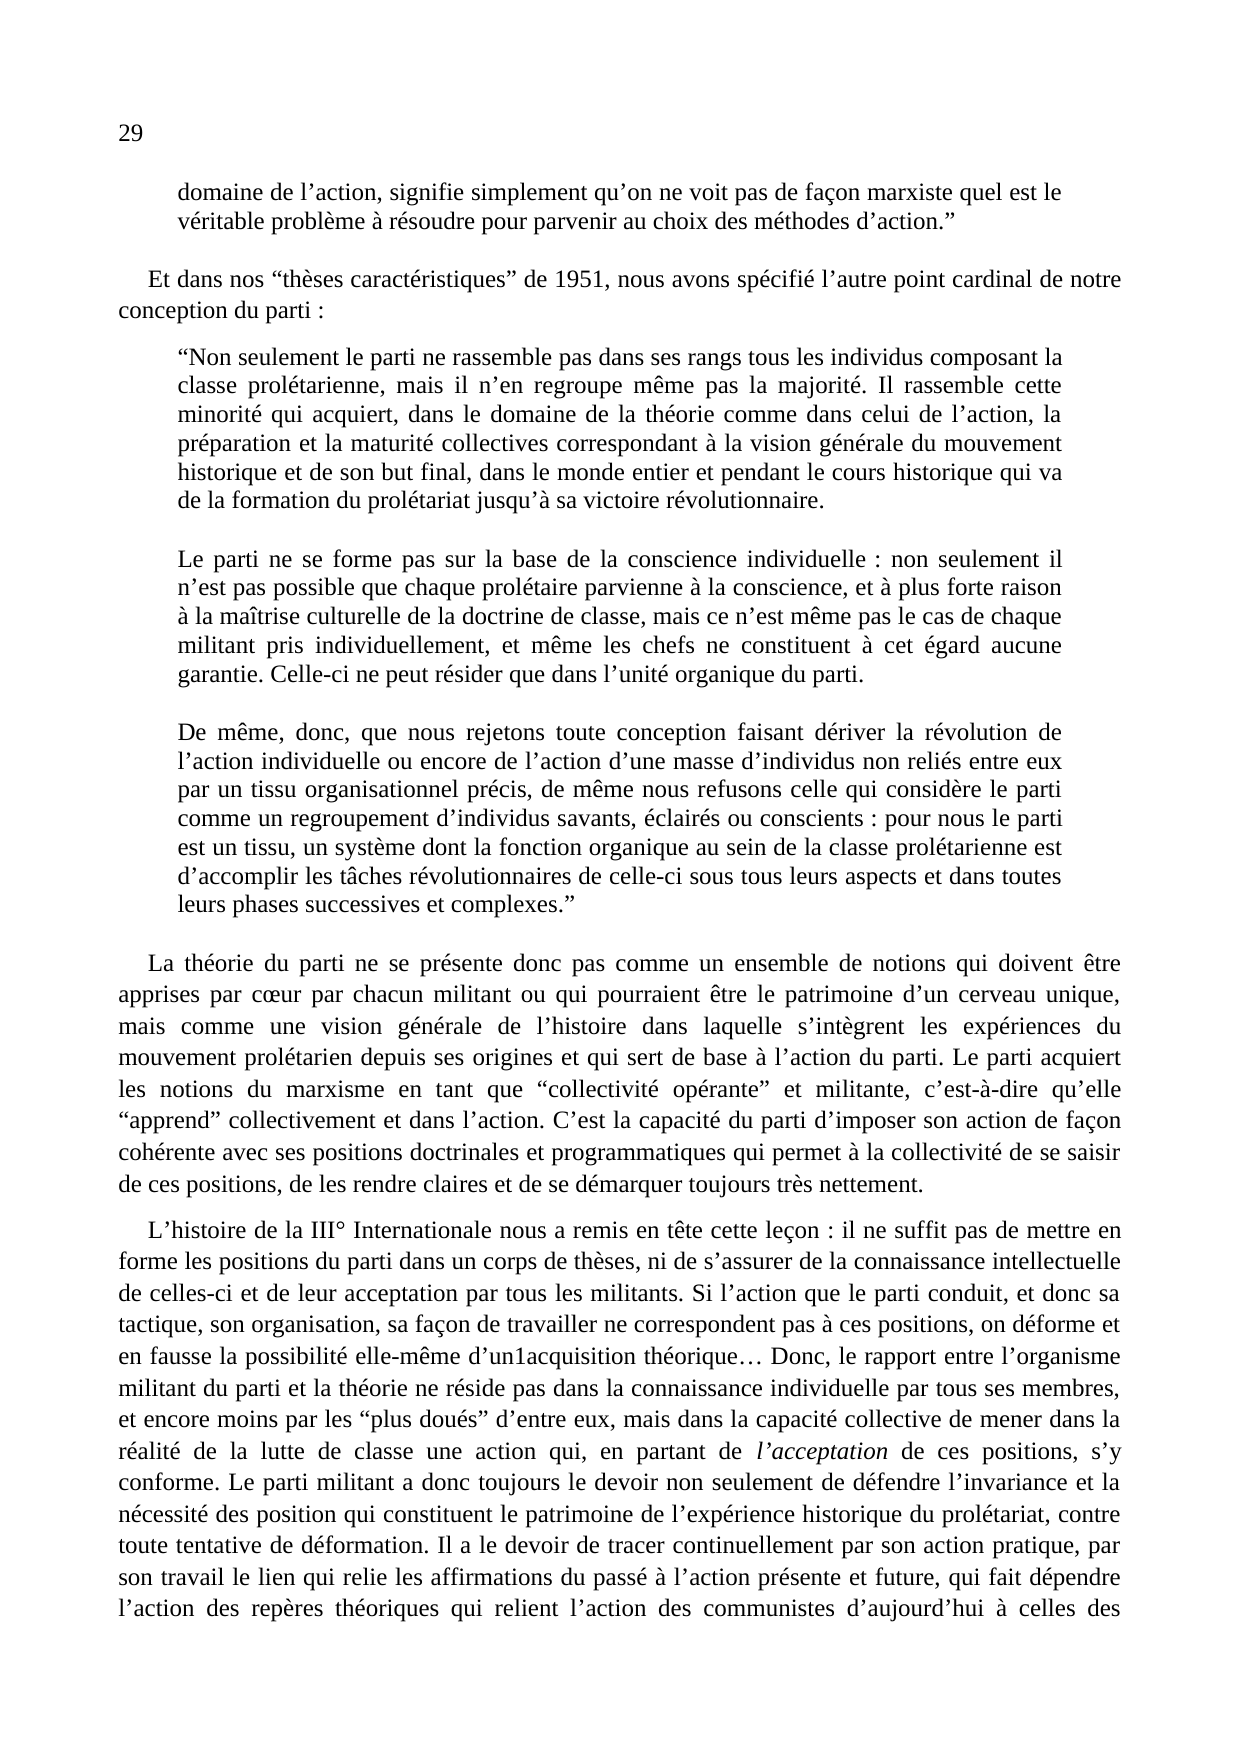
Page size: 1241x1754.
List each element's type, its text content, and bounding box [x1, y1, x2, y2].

text La théorie du parti ne se présente donc pas comme un ensemble de notions qui doivent être apprises par cœur par chacun militant ou qui pourraient être le patrimoine d’un cerveau unique, mais comme une vision générale de l’histoire dans laquelle s’intègrent les expériences du mouvement prolétarien depuis ses origines et qui sert de base à l’action du parti. Le parti acquiert les notions du marxisme en tant que “collectivité opérante” et militante, c’est-à-dire qu’elle “apprend” collectivement et dans l’action. C’est la capacité du parti d’imposer son action de façon cohérente avec ses positions doctrinales et programmatiques qui permet à la collectivité de se saisir de ces positions, de les rendre claires et de se démarquer toujours très nettement. [118, 948, 1122, 1197]
text Et dans nos “thèses caractéristiques” de 1951, nous avons spécifié l’autre point cardinal de notre conception du parti : [118, 264, 1122, 324]
text Le parti ne se forme pas sur la base de la conscience individuelle : non seulement il n’est pas possible que chaque prolétaire parvienne à la conscience, et à plus forte raison à la maîtrise culturelle de la doctrine de classe, mais ce n’est même pas le cas de chaque militant pris individuellement, et même les chefs ne constituent à cet égard aucune garantie. Celle-ci ne peut résider que dans l’unité organique du parti. [177, 544, 1063, 687]
text domaine de l’action, signifie simplement qu’on ne voit pas de façon marxiste quel est le véritable problème à résoudre pour parvenir au choix des méthodes d’action.” [177, 177, 1063, 234]
text L’histoire de la III° Internationale nous a remis en tête cette leçon : il ne suffit pas de mettre en forme les positions du parti dans un corps de thèses, ni de s’assurer de la connaissance intellectuelle de celles-ci et de leur acceptation par tous les militants. Si l’action que le parti conduit, et donc sa tactique, son organisation, sa façon de travailler ne correspondent pas à ces positions, on déforme et en fausse la possibilité elle-même d’un1acquisition théorique… Donc, le rapport entre l’organisme militant du parti et la théorie ne réside pas dans la connaissance individuelle par tous ses membres, et encore moins par les “plus doués” d’entre eux, mais dans la capacité collective de mener dans la réalité de la lutte de classe une action qui, en partant de l’acceptation de ces positions, s’y conforme. Le parti militant a donc toujours le devoir non seulement de défendre l’invariance et la nécessité des position qui constituent le patrimoine de l’expérience historique du prolétariat, contre toute tentative de déformation. Il a le devoir de tracer continuellement par son action pratique, par son travail le lien qui relie les affirmations du passé à l’action présente et future, qui fait dépendre l’action des repères théoriques qui relient l’action des communistes d’aujourd’hui à celles des [118, 1215, 1122, 1622]
text “Non seulement le parti ne rassemble pas dans ses rangs tous les individus composant la classe prolétarienne, mais il n’en regroupe même pas la majorité. Il rassemble cette minorité qui acquiert, dans le domaine de la théorie comme dans celui de l’action, la préparation et la maturité collectives correspondant à la vision générale du mouvement historique et de son but final, dans le monde entier et pendant le cours historique qui va de la formation du prolétariat jusqu’à sa victoire révolutionnaire. [177, 342, 1063, 514]
text De même, donc, que nous rejetons toute conception faisant dériver la révolution de l’action individuelle ou encore de l’action d’une masse d’individus non reliés entre eux par un tissu organisationnel précis, de même nous refusons celle qui considère le parti comme un regroupement d’individus savants, éclairés ou conscients : pour nous le parti est un tissu, un système dont la fonction organique au sein de la classe prolétarienne est d’accomplir les tâches révolutionnaires de celle-ci sous tous leurs aspects et dans toutes leurs phases successives et complexes.” [177, 717, 1063, 918]
